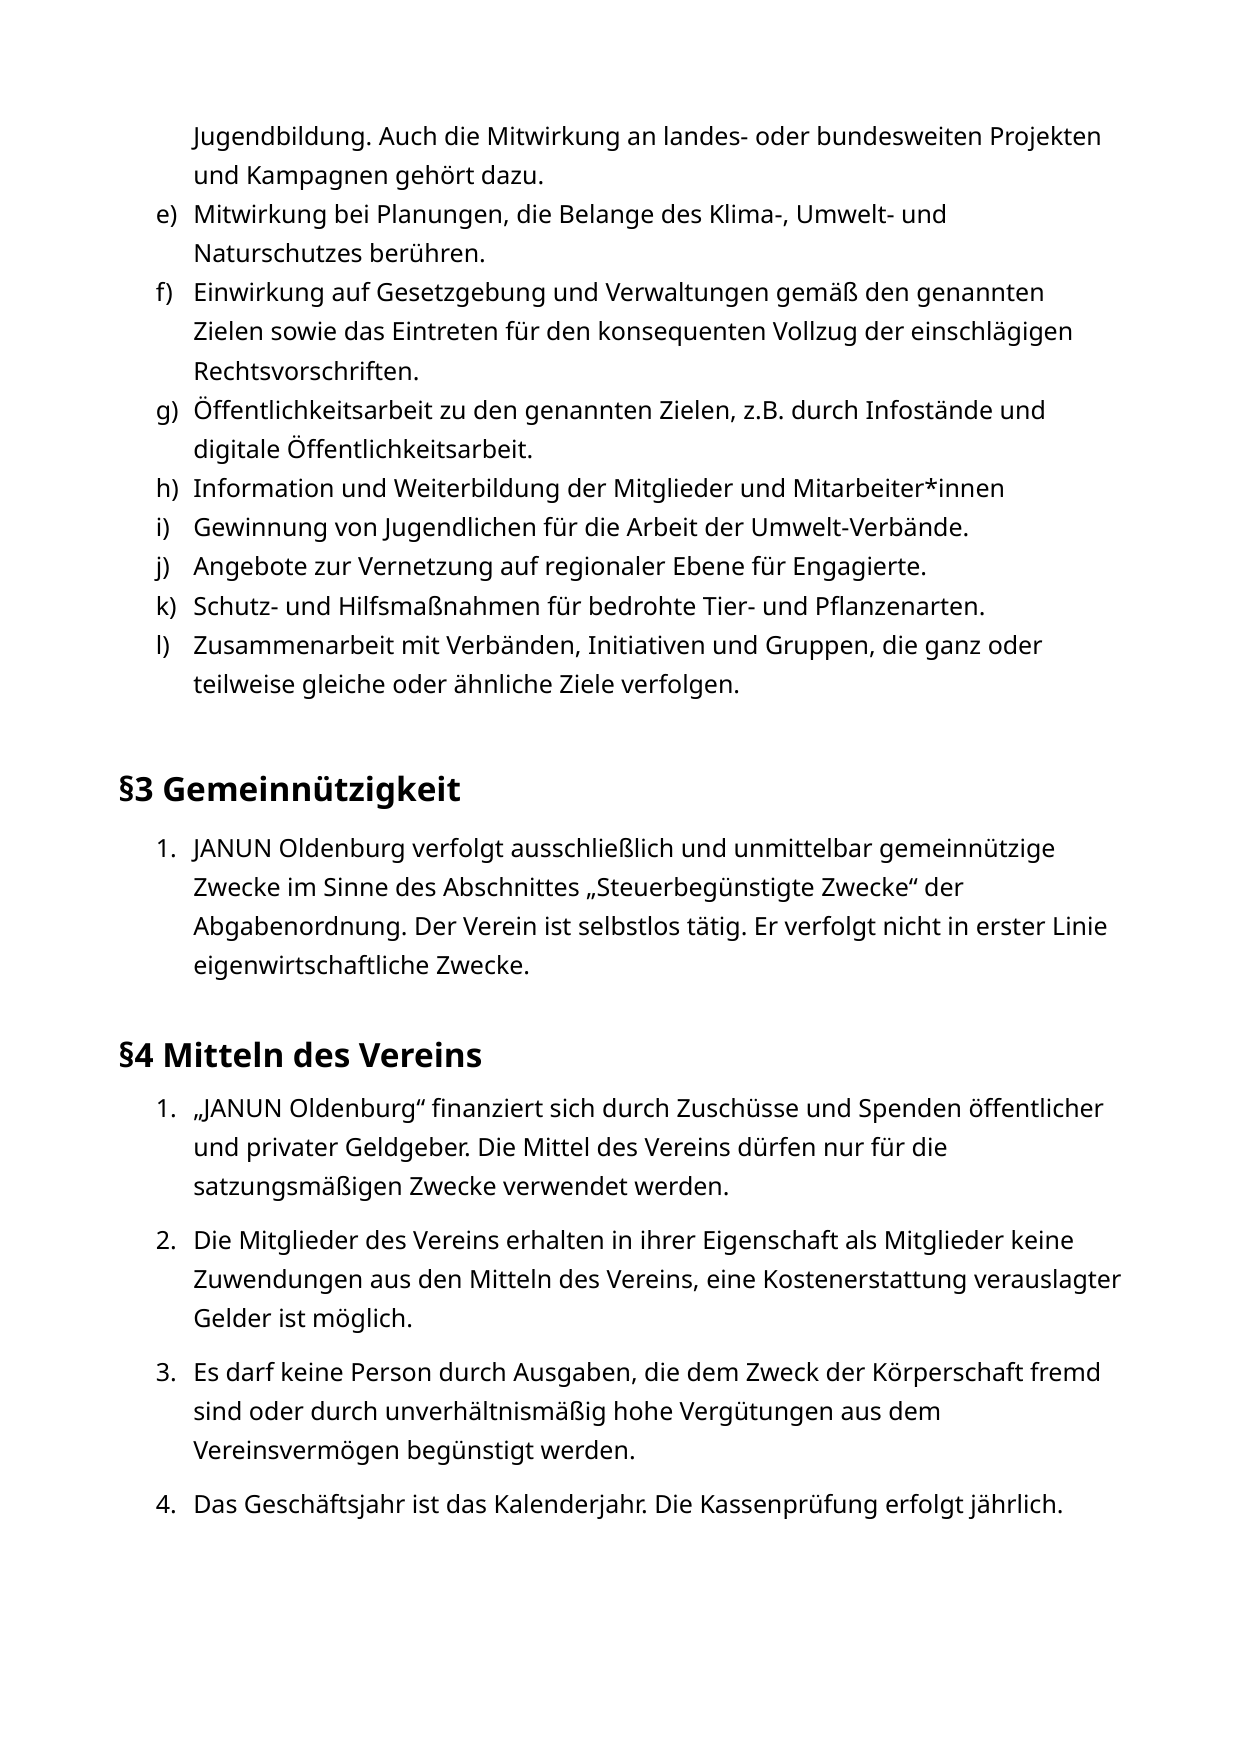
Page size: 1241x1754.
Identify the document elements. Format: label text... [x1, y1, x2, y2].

list Information und Weiterbildung der Mitglieder und Mitarbeiter*innen [156, 471, 1122, 505]
list Das Geschäftsjahr ist das Kalenderjahr. Die Kassenprüfung erfolgt jährlich. [156, 1486, 1122, 1521]
list Angebote zur Vernetzung auf regionaler Ebene für Engagierte. [156, 549, 1122, 583]
subtitle §3 Gemeinnützigkeit [118, 766, 1122, 811]
list Es darf keine Person durch Ausgaben, die dem Zweck der Körperschaft fremd sind oder durch unverhältnismäßig hohe Vergütungen aus dem Vereinsvermögen begünstigt werden. [156, 1354, 1122, 1467]
list Gewinnung von Jugendlichen für die Arbeit der Umwelt-Verbände. [156, 510, 1122, 544]
list Die Mitglieder des Vereins erhalten in ihrer Eigenschaft als Mitglieder keine Zuwendungen aus den Mitteln des Vereins, eine Kostenerstattung verauslagter Gelder ist möglich. [156, 1222, 1122, 1335]
list Öffentlichkeitsarbeit zu den genannten Zielen, z.B. durch Infostände und digitale Öffentlichkeitsarbeit. [156, 392, 1122, 466]
list Zusammenarbeit mit Verbänden, Initiativen und Gruppen, die ganz oder teilweise gleiche oder ähnliche Ziele verfolgen. [156, 627, 1122, 701]
list Mitwirkung bei Planungen, die Belange des Klima-, Umwelt- und Naturschutzes berühren. [156, 196, 1122, 270]
text §4 Mitteln des Vereins [118, 1032, 1122, 1077]
list Einwirkung auf Gesetzgebung und Verwaltungen gemäß den genannten Zielen sowie das Eintreten für den konsequenten Vollzug der einschlägigen Rechtsvorschriften. [156, 275, 1122, 387]
list Jugendbildung. Auch die Mitwirkung an landes- oder bundesweiten Projekten und Kampagnen gehört dazu. [156, 118, 1122, 191]
list „JANUN Oldenburg“ finanziert sich durch Zuschüsse und Spenden öffentlicher und privater Geldgeber. Die Mittel des Vereins dürfen nur für die satzungsmäßigen Zwecke verwendet werden. [156, 1090, 1122, 1203]
list Schutz- und Hilfsmaßnahmen für bedrohte Tier- und Pflanzenarten. [156, 588, 1122, 622]
list JANUN Oldenburg verfolgt ausschließlich und unmittelbar gemeinnützige Zwecke im Sinne des Abschnittes „Steuerbegünstigte Zwecke“ der Abgabenordnung. Der Verein ist selbstlos tätig. Er verfolgt nicht in erster Linie eigenwirtschaftliche Zwecke. [156, 830, 1122, 982]
